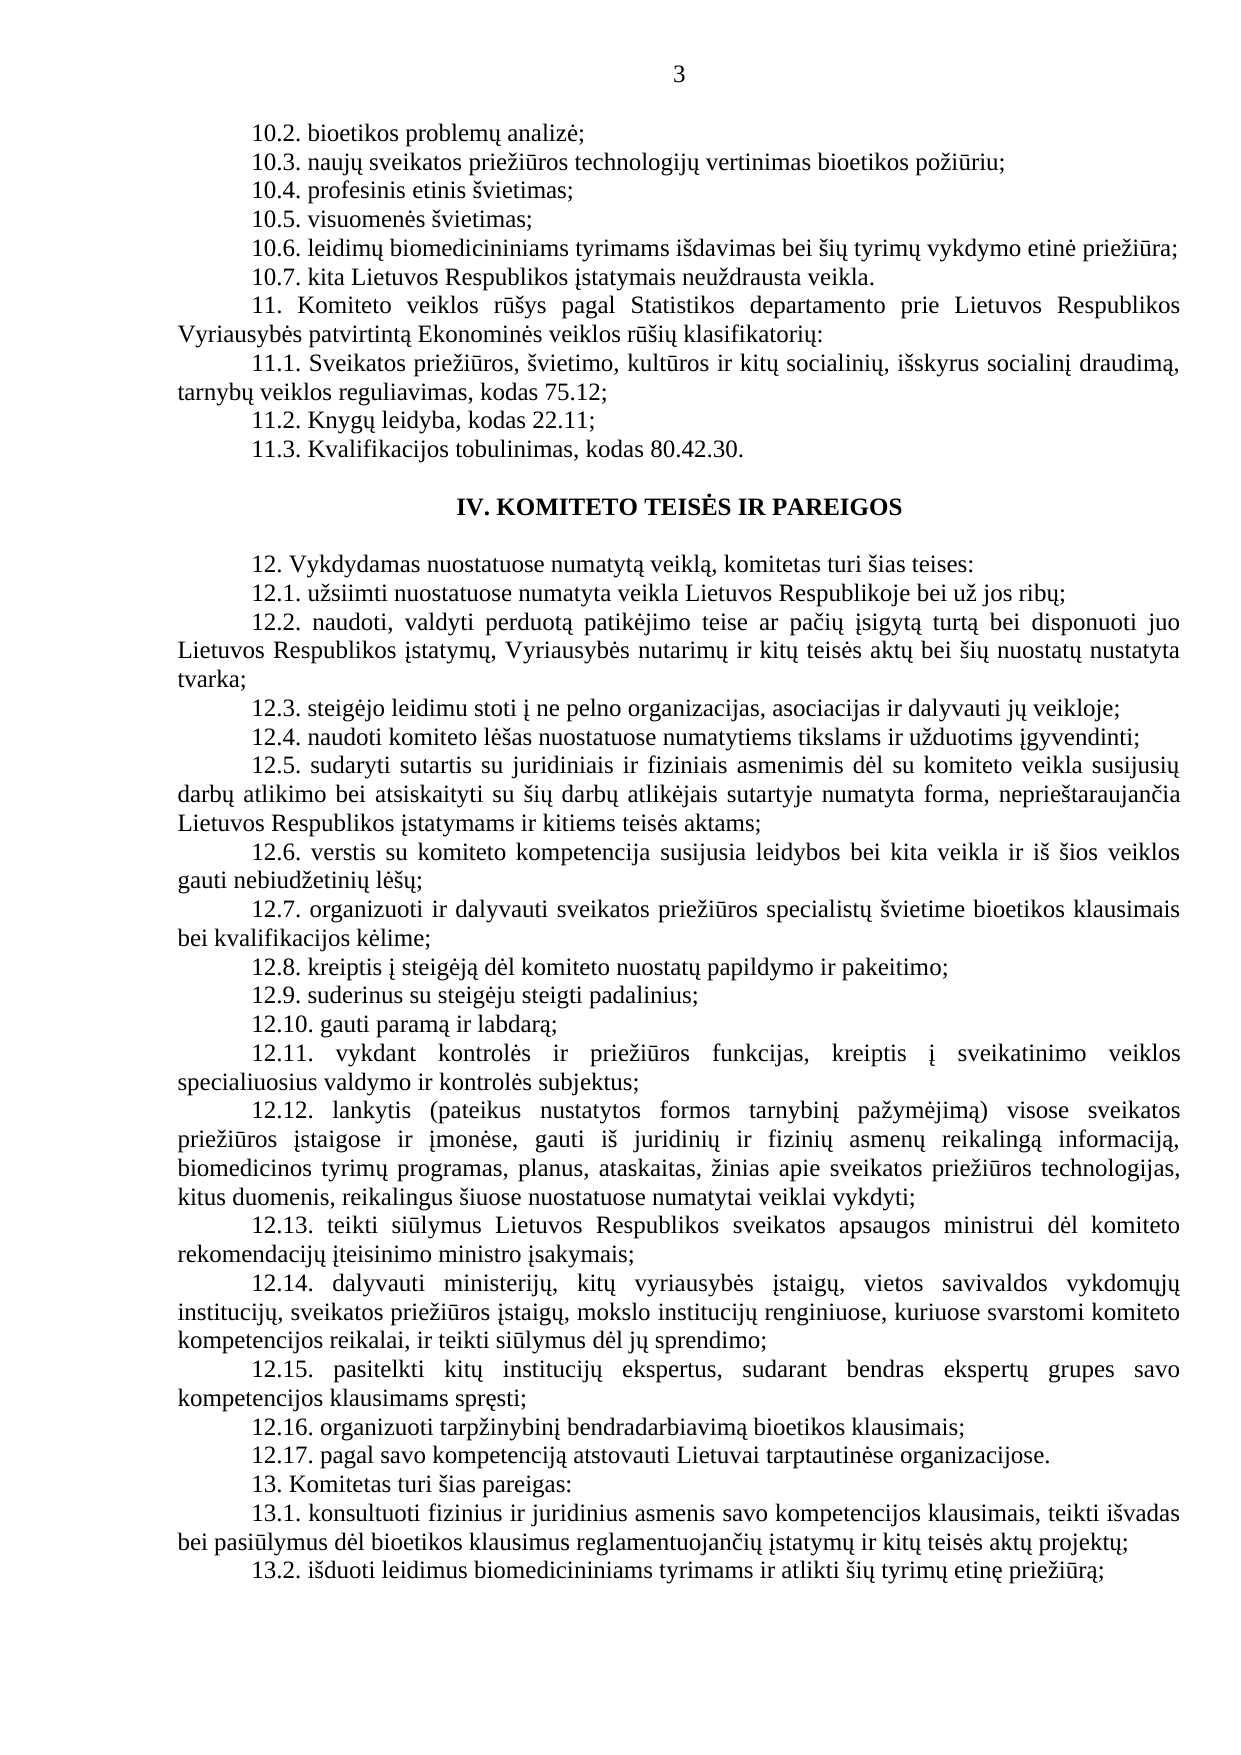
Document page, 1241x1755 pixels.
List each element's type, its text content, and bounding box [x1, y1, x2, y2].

text 11.3. Kvalifikacijos tobulinimas, kodas 80.42.30. [177, 434, 1181, 463]
text 10.5. visuomenės švietimas; [177, 204, 1181, 233]
text 13.2. išduoti leidimus biomedicininiams tyrimams ir atlikti šių tyrimų etinę priežiūrą; [177, 1556, 1181, 1584]
text 12.3. steigėjo leidimu stoti į ne pelno organizacijas, asociacijas ir dalyvauti jų veikloje; [177, 693, 1181, 722]
text 12.12. lankytis (pateikus nustatytos formos tarnybinį pažymėjimą) visose sveikatos priežiūros įstaigose ir įmonėse, gauti iš juridinių ir fizinių asmenų reikalingą informaciją, biomedicinos tyrimų programas, planus, ataskaitas, žinias apie sveikatos priežiūros technologijas, kitus duomenis, reikalingus šiuose nuostatuose numatytai veiklai vykdyti; [177, 1096, 1181, 1211]
text 10.3. naujų sveikatos priežiūros technologijų vertinimas bioetikos požiūriu; [177, 147, 1181, 176]
text 10.4. profesinis etinis švietimas; [177, 176, 1181, 204]
text 11.2. Knygų leidyba, kodas 22.11; [177, 406, 1181, 434]
text 12.13. teikti siūlymus Lietuvos Respublikos sveikatos apsaugos ministrui dėl komiteto rekomendacijų įteisinimo ministro įsakymais; [177, 1211, 1181, 1268]
text 12.7. organizuoti ir dalyvauti sveikatos priežiūros specialistų švietime bioetikos klausimais bei kvalifikacijos kėlime; [177, 894, 1181, 952]
text 12.11. vykdant kontrolės ir priežiūros funkcijas, kreiptis į sveikatinimo veiklos specialiuosius valdymo ir kontrolės subjektus; [177, 1038, 1181, 1096]
text 12.6. verstis su komiteto kompetencija susijusia leidybos bei kita veikla ir iš šios veiklos gauti nebiudžetinių lėšų; [177, 837, 1181, 894]
text 12.10. gauti paramą ir labdarą; [177, 1009, 1181, 1038]
text 11.1. Sveikatos priežiūros, švietimo, kultūros ir kitų socialinių, išskyrus socialinį draudimą, tarnybų veiklos reguliavimas, kodas 75.12; [177, 348, 1181, 406]
text 12.17. pagal savo kompetenciją atstovauti Lietuvai tarptautinėse organizacijose. [177, 1441, 1181, 1469]
text 10.6. leidimų biomedicininiams tyrimams išdavimas bei šių tyrimų vykdymo etinė priežiūra; [177, 233, 1181, 262]
text 12.8. kreiptis į steigėją dėl komiteto nuostatų papildymo ir pakeitimo; [177, 952, 1181, 981]
text 10.7. kita Lietuvos Respublikos įstatymais neuždrausta veikla. [177, 262, 1181, 291]
text 12.4. naudoti komiteto lėšas nuostatuose numatytiems tikslams ir užduotims įgyvendinti; [177, 722, 1181, 751]
text IV. KOMITETO TEISĖS IR PAREIGOS [177, 492, 1181, 521]
text 11. Komiteto veiklos rūšys pagal Statistikos departamento prie Lietuvos Respublikos Vyriausybės patvirtintą Ekonominės veiklos rūšių klasifikatorių: [177, 291, 1181, 348]
text 12.2. naudoti, valdyti perduotą patikėjimo teise ar pačių įsigytą turtą bei disponuoti juo Lietuvos Respublikos įstatymų, Vyriausybės nutarimų ir kitų teisės aktų bei šių nuostatų nustatyta tvarka; [177, 607, 1181, 693]
text 12.9. suderinus su steigėju steigti padalinius; [177, 981, 1181, 1009]
text 13. Komitetas turi šias pareigas: [177, 1469, 1181, 1498]
text 10.2. bioetikos problemų analizė; [177, 118, 1181, 147]
text 12.5. sudaryti sutartis su juridiniais ir fiziniais asmenimis dėl su komiteto veikla susijusių darbų atlikimo bei atsiskaityti su šių darbų atlikėjais sutartyje numatyta forma, neprieštaraujančia Lietuvos Respublikos įstatymams ir kitiems teisės aktams; [177, 751, 1181, 837]
text 12.16. organizuoti tarpžinybinį bendradarbiavimą bioetikos klausimais; [177, 1412, 1181, 1441]
text 12. Vykdydamas nuostatuose numatytą veiklą, komitetas turi šias teises: [177, 549, 1181, 578]
text 12.14. dalyvauti ministerijų, kitų vyriausybės įstaigų, vietos savivaldos vykdomųjų institucijų, sveikatos priežiūros įstaigų, mokslo institucijų renginiuose, kuriuose svarstomi komiteto kompetencijos reikalai, ir teikti siūlymus dėl jų sprendimo; [177, 1268, 1181, 1354]
text 13.1. konsultuoti fizinius ir juridinius asmenis savo kompetencijos klausimais, teikti išvadas bei pasiūlymus dėl bioetikos klausimus reglamentuojančių įstatymų ir kitų teisės aktų projektų; [177, 1498, 1181, 1556]
text 12.1. užsiimti nuostatuose numatyta veikla Lietuvos Respublikoje bei už jos ribų; [177, 578, 1181, 607]
text 12.15. pasitelkti kitų institucijų ekspertus, sudarant bendras ekspertų grupes savo kompetencijos klausimams spręsti; [177, 1354, 1181, 1412]
